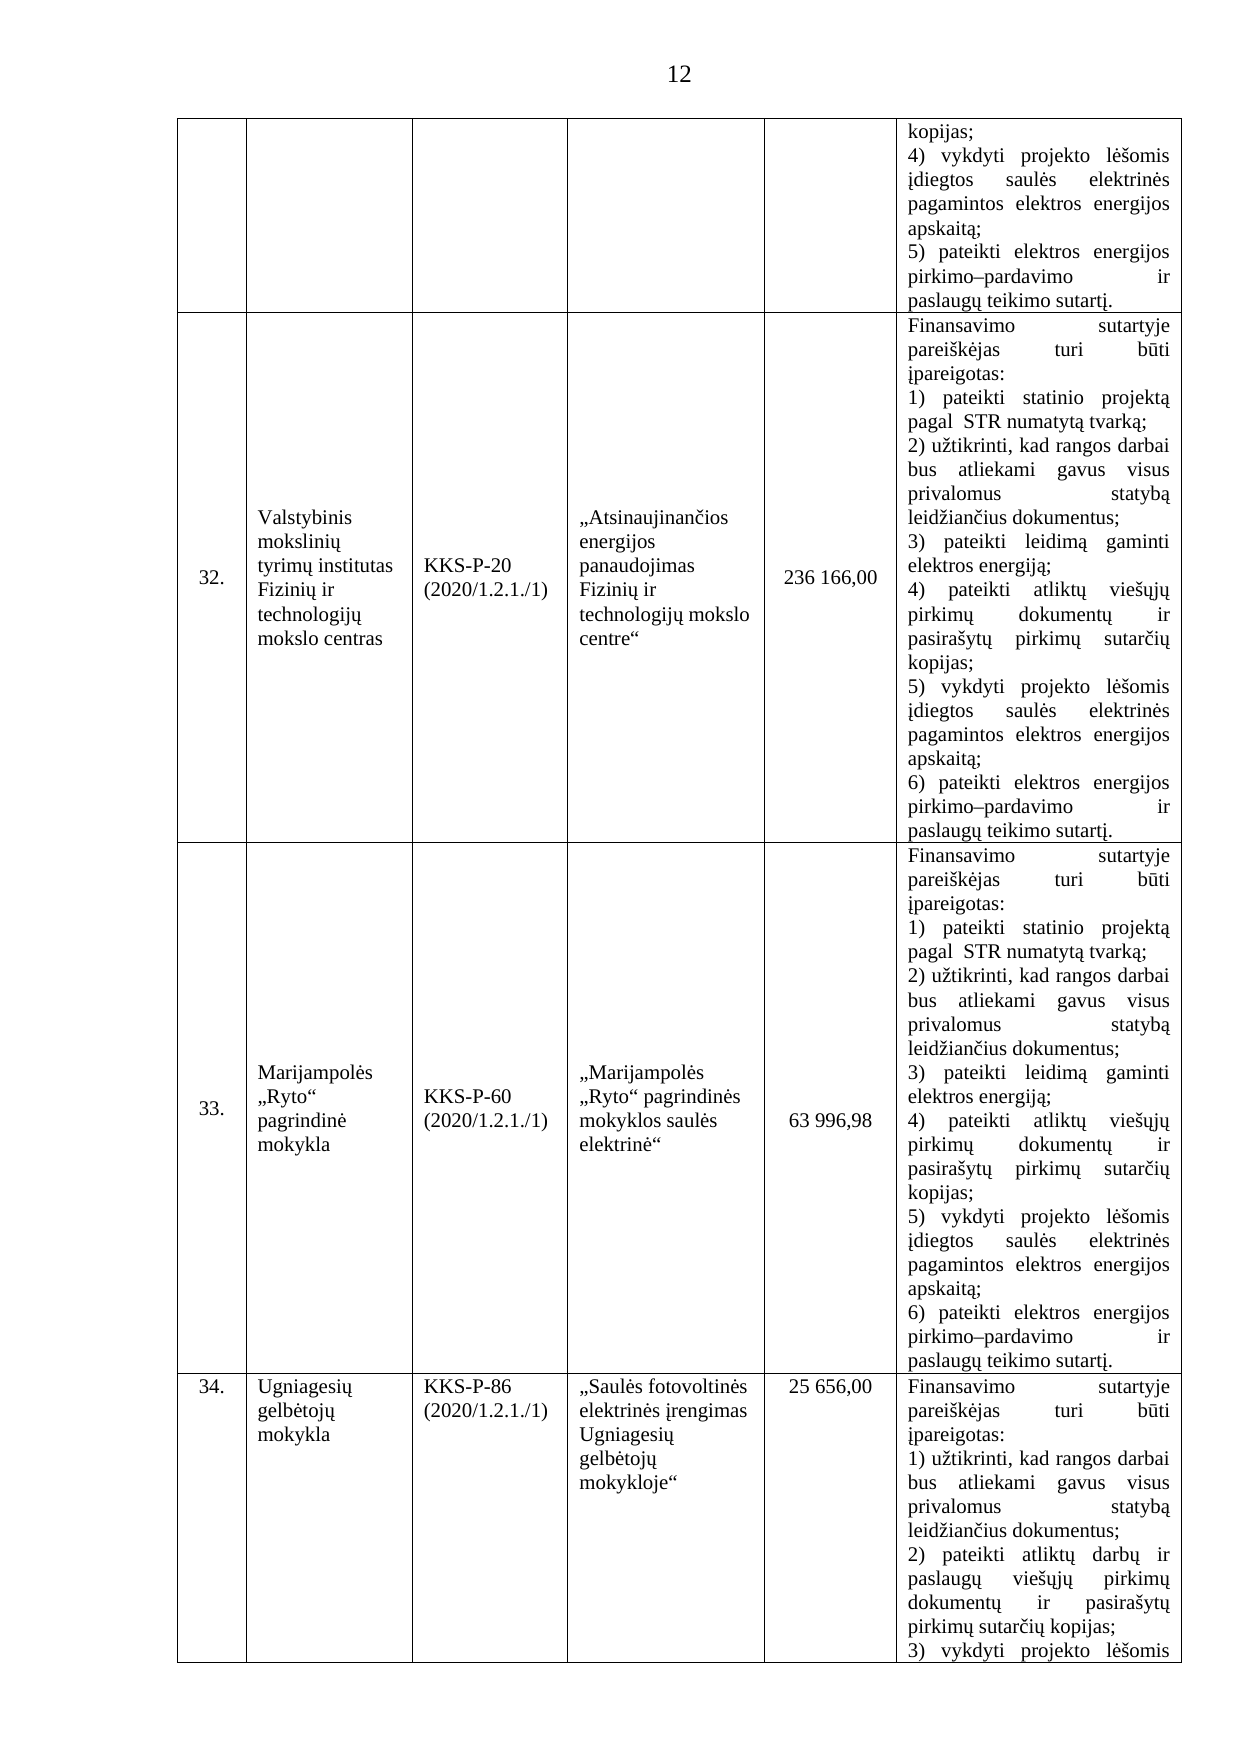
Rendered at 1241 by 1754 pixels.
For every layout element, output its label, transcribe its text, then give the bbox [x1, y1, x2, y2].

table_cell [413, 119, 567, 312]
table_cell 25 656,00 [765, 1374, 896, 1662]
table_cell KKS-P-20 (2020/1.2.1./1) [413, 313, 567, 842]
table_cell 34. [178, 1374, 246, 1662]
table_cell Valstybinis mokslinių tyrimų institutas Fizinių ir technologijų mokslo centras [247, 313, 412, 842]
table_cell 236 166,00 [765, 313, 896, 842]
table_cell [178, 119, 246, 312]
table_cell [568, 119, 764, 312]
table_cell Finansavimo sutartyje pareiškėjas turi būti įpareigotas: 1) užtikrinti, kad rangos darbai bus atliekami gavus visus privalomus statybą leidžiančius dokumentus; 2) pateikti atliktų darbų ir paslaugų viešųjų pirkimų dokumentų ir pasirašytų pirkimų sutarčių kopijas; 3) vykdyti projekto lėšomis [897, 1374, 1181, 1662]
table_cell kopijas; 4) vykdyti projekto lėšomis įdiegtos saulės elektrinės pagamintos elektros energijos apskaitą; 5) pateikti elektros energijos pirkimo–pardavimo ir paslaugų teikimo sutartį. [897, 119, 1181, 312]
table_cell Finansavimo sutartyje pareiškėjas turi būti įpareigotas: 1) pateikti statinio projektą pagal STR numatytą tvarką; 2) užtikrinti, kad rangos darbai bus atliekami gavus visus privalomus statybą leidžiančius dokumentus; 3) pateikti leidimą gaminti elektros energiją; 4) pateikti atliktų viešųjų pirkimų dokumentų ir pasirašytų pirkimų sutarčių kopijas; 5) vykdyti projekto lėšomis įdiegtos saulės elektrinės pagamintos elektros energijos apskaitą; 6) pateikti elektros energijos pirkimo–pardavimo ir paslaugų teikimo sutartį. [897, 843, 1181, 1372]
table_cell Finansavimo sutartyje pareiškėjas turi būti įpareigotas: 1) pateikti statinio projektą pagal STR numatytą tvarką; 2) užtikrinti, kad rangos darbai bus atliekami gavus visus privalomus statybą leidžiančius dokumentus; 3) pateikti leidimą gaminti elektros energiją; 4) pateikti atliktų viešųjų pirkimų dokumentų ir pasirašytų pirkimų sutarčių kopijas; 5) vykdyti projekto lėšomis įdiegtos saulės elektrinės pagamintos elektros energijos apskaitą; 6) pateikti elektros energijos pirkimo–pardavimo ir paslaugų teikimo sutartį. [897, 313, 1181, 842]
table_cell 32. [178, 313, 246, 842]
table_cell KKS-P-86 (2020/1.2.1./1) [413, 1374, 567, 1662]
table_cell 63 996,98 [765, 843, 896, 1372]
table_cell „Atsinaujinančios energijos panaudojimas Fizinių ir technologijų mokslo centre“ [568, 313, 764, 842]
table_cell KKS-P-60 (2020/1.2.1./1) [413, 843, 567, 1372]
table_cell 33. [178, 843, 246, 1372]
table_cell [247, 119, 412, 312]
table_cell Marijampolės „Ryto“ pagrindinė mokykla [247, 843, 412, 1372]
table_cell Ugniagesių gelbėtojų mokykla [247, 1374, 412, 1662]
table_cell „Marijampolės „Ryto“ pagrindinės mokyklos saulės elektrinė“ [568, 843, 764, 1372]
table_cell „Saulės fotovoltinės elektrinės įrengimas Ugniagesių gelbėtojų mokykloje“ [568, 1374, 764, 1662]
table_cell [765, 119, 896, 312]
